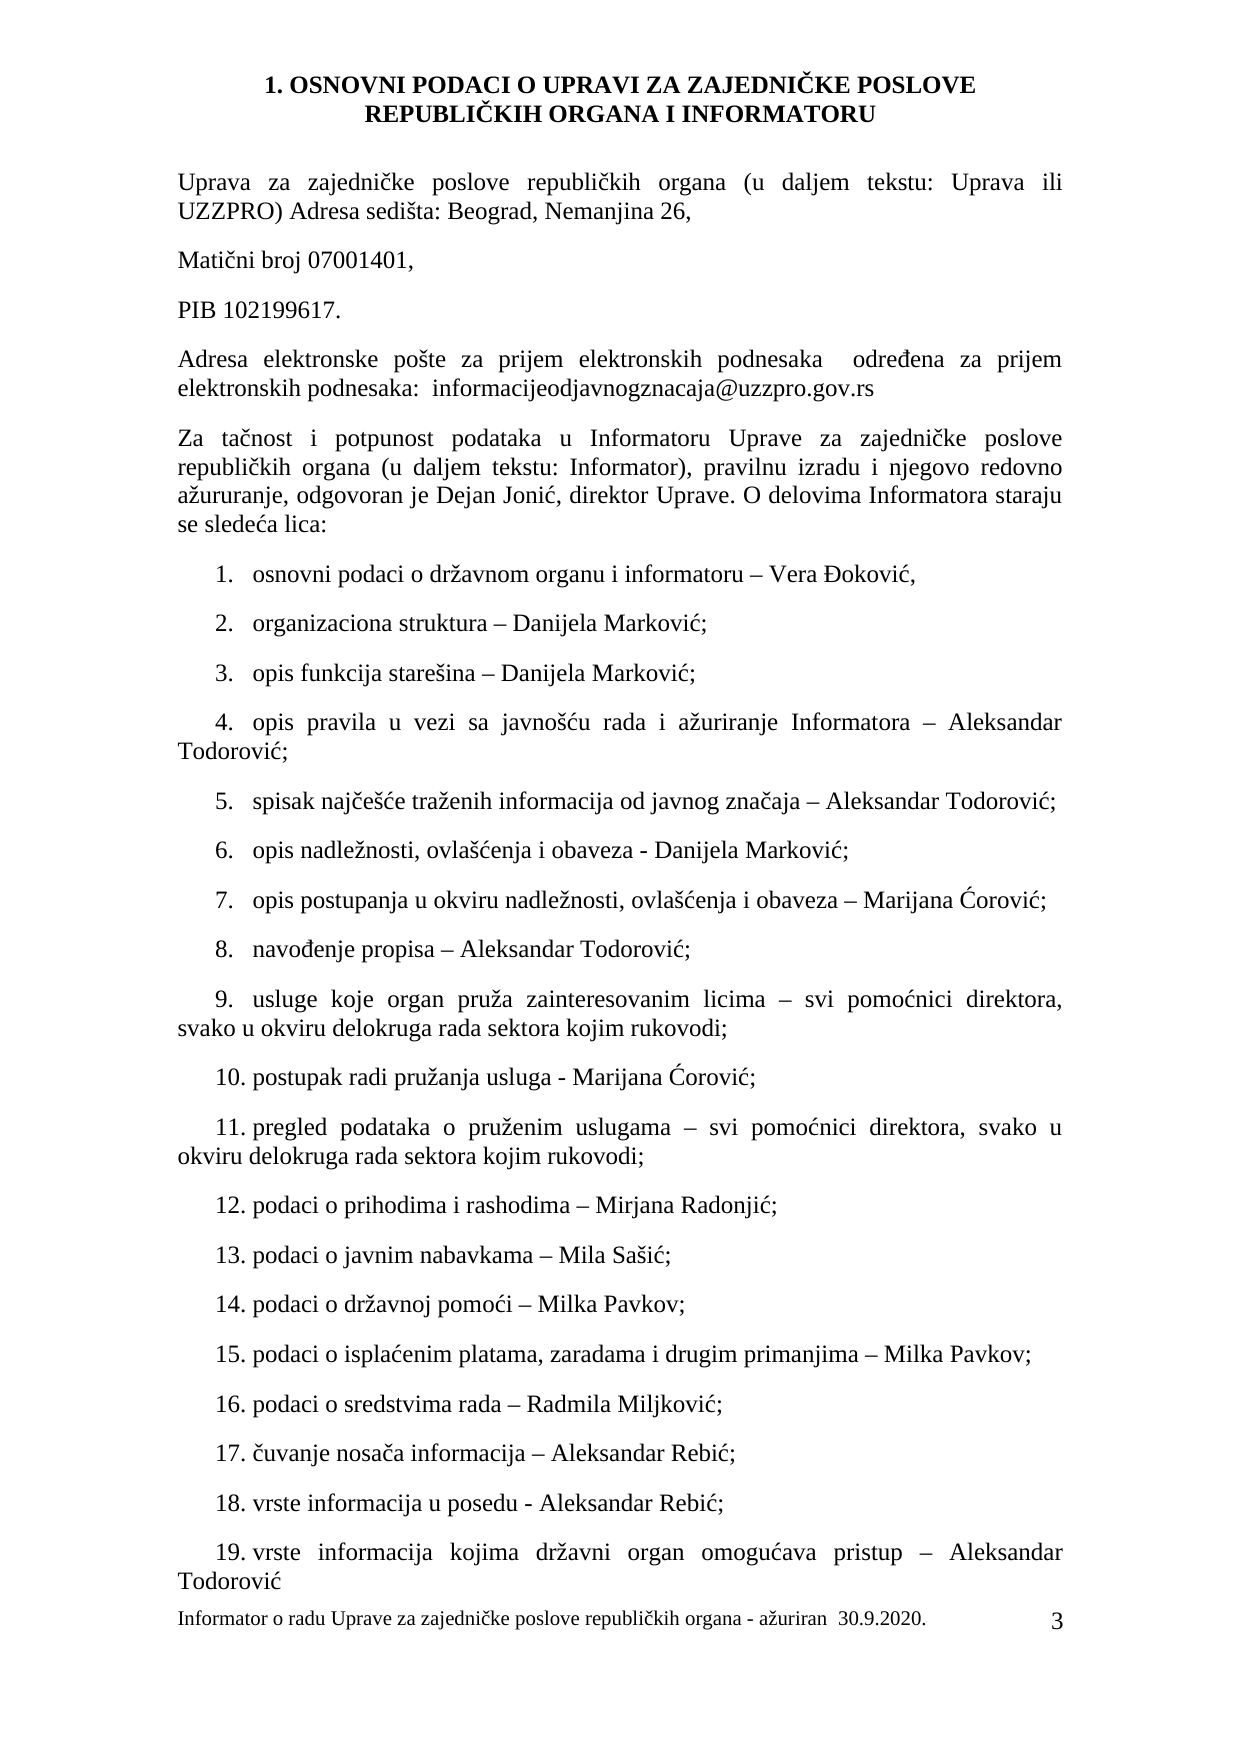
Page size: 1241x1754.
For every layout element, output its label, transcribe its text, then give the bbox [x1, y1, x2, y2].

text PIB 102199617. [177, 295, 1063, 324]
text Uprava za zajedničke poslove republičkih organa (u daljem tekstu: Uprava ili UZZPRO) Adresa sedišta: Beograd, Nemanjina 26, [177, 167, 1063, 224]
text 17. čuvanje nosača informacija – Aleksandar Rebić; [177, 1438, 1063, 1467]
text 1. OSNOVNI PODACI O UPRAVI ZA ZAJEDNIČKE POSLOVE REPUBLIČKIH ORGANA I INFORMATORU [177, 70, 1063, 128]
text Za tačnost i potpunost podataka u Informatoru Uprave za zajedničke poslove republičkih organa (u daljem tekstu: Informator), pravilnu izradu i njegovo redovno ažururanje, odgovoran je Dejan Jonić, direktor Uprave. O delovima Informatora staraju se sledeća lica: [177, 423, 1063, 538]
text 16. podaci o sredstvima rada – Radmila Miljković; [177, 1389, 1063, 1417]
text 4. opis pravila u vezi sa javnošću rada i ažuriranje Informatora – Aleksandar Todorović; [177, 707, 1063, 765]
text 1. osnovni podaci o državnom organu i informatoru – Vera Đoković, [177, 559, 1063, 587]
text 6. opis nadležnosti, ovlašćenja i obaveza - Danijela Marković; [177, 835, 1063, 864]
text 9. usluge koje organ pruža zainteresovanim licima – svi pomoćnici direktora, svako u okviru delokruga rada sektora kojim rukovodi; [177, 984, 1063, 1042]
text 2. organizaciona struktura – Danijela Marković; [177, 608, 1063, 637]
text 7. opis postupanja u okviru nadležnosti, ovlašćenja i obaveza – Marijana Ćorović; [177, 885, 1063, 914]
text 12. podaci o prihodima i rashodima – Mirjana Radonjić; [177, 1190, 1063, 1219]
text 8. navođenje propisa – Aleksandar Todorović; [177, 934, 1063, 963]
text Matični broj 07001401, [177, 245, 1063, 274]
text Adresa elektronske pošte za prijem elektronskih podnesaka određena za prijem elektronskih podnesaka: informacijeodjavnogznacaja@uzzpro.gov.rs [177, 344, 1063, 402]
text 19. vrste informacija kojima državni organ omogućava pristup – Aleksandar Todorović [177, 1537, 1063, 1595]
text 11. pregled podataka o pruženim uslugama – svi pomoćnici direktora, svako u okviru delokruga rada sektora kojim rukovodi; [177, 1112, 1063, 1169]
text 14. podaci o državnoj pomoći – Milka Pavkov; [177, 1289, 1063, 1318]
text 3. opis funkcija starešina – Danijela Marković; [177, 658, 1063, 687]
text 15. podaci o isplaćenim platama, zaradama i drugim primanjima – Milka Pavkov; [177, 1339, 1063, 1368]
text 5. spisak najčešće traženih informacija od javnog značaja – Aleksandar Todorović; [177, 786, 1063, 814]
text 13. podaci o javnim nabavkama – Mila Sašić; [177, 1240, 1063, 1269]
text 18. vrste informacija u posedu - Aleksandar Rebić; [177, 1488, 1063, 1517]
text 10. postupak radi pružanja usluga - Marijana Ćorović; [177, 1062, 1063, 1091]
